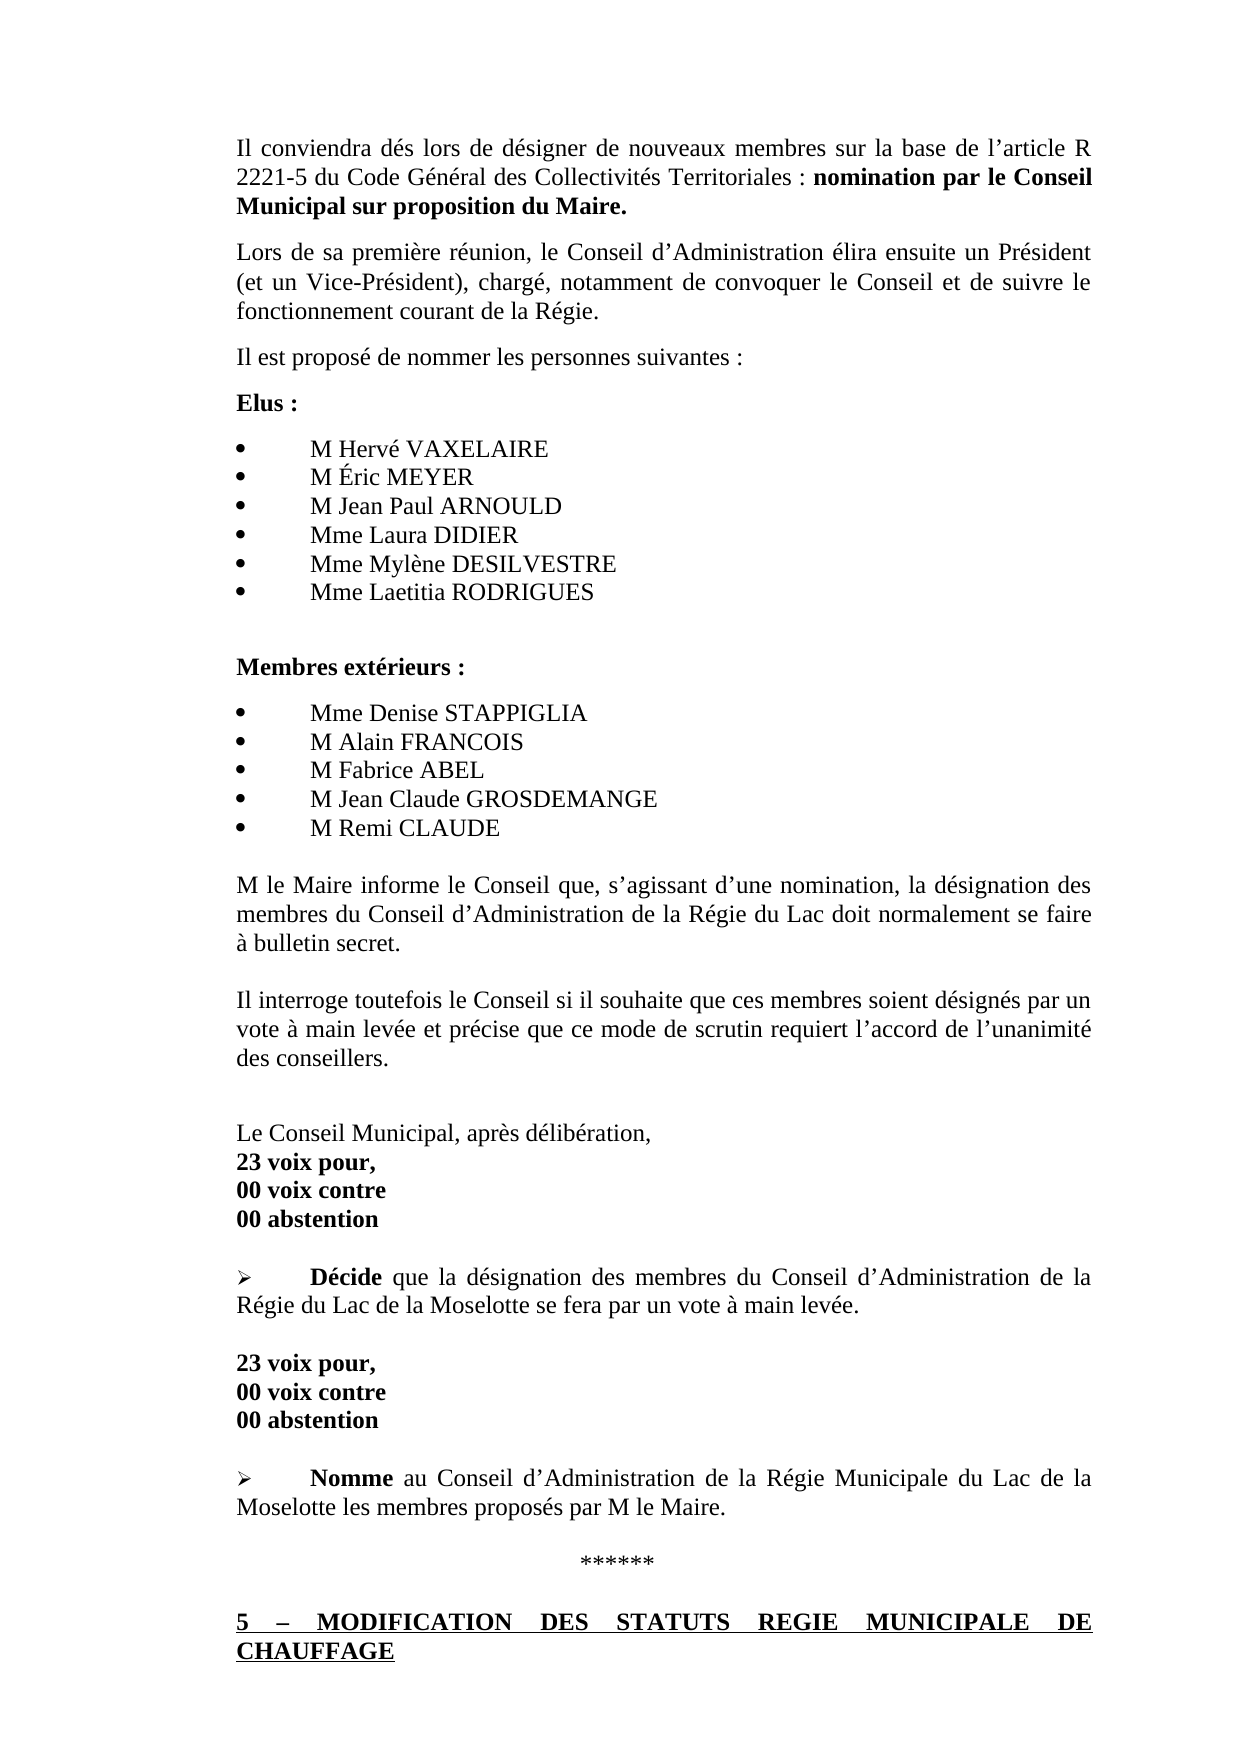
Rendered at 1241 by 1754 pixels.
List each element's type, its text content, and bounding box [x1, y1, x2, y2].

text Il est proposé de nommer les personnes suivantes : [236, 342, 1093, 371]
text 00 abstention [236, 1204, 1093, 1233]
text 00 voix contre [236, 1377, 1093, 1405]
list M Éric MEYER [236, 462, 1093, 491]
list M Alain FRANCOIS [236, 727, 1093, 756]
list M Hervé VAXELAIRE [236, 434, 1093, 462]
text ****** [236, 1549, 1004, 1578]
list Décide que la désignation des membres du Conseil d’Administration de la Régie du Lac de la Moselotte se fera par un vote à main levée. [236, 1262, 1093, 1319]
list Mme Laetitia RODRIGUES [236, 577, 1093, 606]
text 00 abstention [236, 1405, 1093, 1434]
list Mme Denise STAPPIGLIA [236, 698, 1093, 727]
text 5 – MODIFICATION DES STATUTS REGIE MUNICIPALE DE [236, 1607, 1093, 1632]
text Le Conseil Municipal, après délibération, [236, 1118, 1093, 1147]
text CHAUFFAGE [236, 1633, 1093, 1664]
list M Jean Claude GROSDEMANGE [236, 784, 1093, 813]
list M Remi CLAUDE [236, 813, 1093, 842]
list Nomme au Conseil d’Administration de la Régie Municipale du Lac de la Moselotte les membres proposés par M le Maire. [236, 1463, 1093, 1520]
text 23 voix pour, [236, 1147, 1093, 1175]
text Membres extérieurs : [236, 652, 1093, 681]
text M le Maire informe le Conseil que, s’agissant d’une nomination, la désignation des membres du Conseil d’Administration de la Régie du Lac doit normalement se faire à bulletin secret. [236, 871, 1093, 957]
text Il conviendra dés lors de désigner de nouveaux membres sur la base de l’article R 2221-5 du Code Général des Collectivités Territoriales : nomination par le Conseil Municipal sur proposition du Maire. [236, 133, 1093, 220]
list Mme Laura DIDIER [236, 520, 1093, 549]
text Elus : [236, 388, 1093, 417]
list M Fabrice ABEL [236, 756, 1093, 784]
text 00 voix contre [236, 1175, 1093, 1204]
list M Jean Paul ARNOULD [236, 491, 1093, 520]
text Il interroge toutefois le Conseil si il souhaite que ces membres soient désignés par un vote à main levée et précise que ce mode de scrutin requiert l’accord de l’unanimité des conseillers. [236, 986, 1093, 1072]
text 23 voix pour, [236, 1348, 1093, 1377]
text Lors de sa première réunion, le Conseil d’Administration élira ensuite un Président (et un Vice-Président), chargé, notamment de convoquer le Conseil et de suivre le fonctionnement courant de la Régie. [236, 237, 1093, 325]
list Mme Mylène DESILVESTRE [236, 549, 1093, 577]
